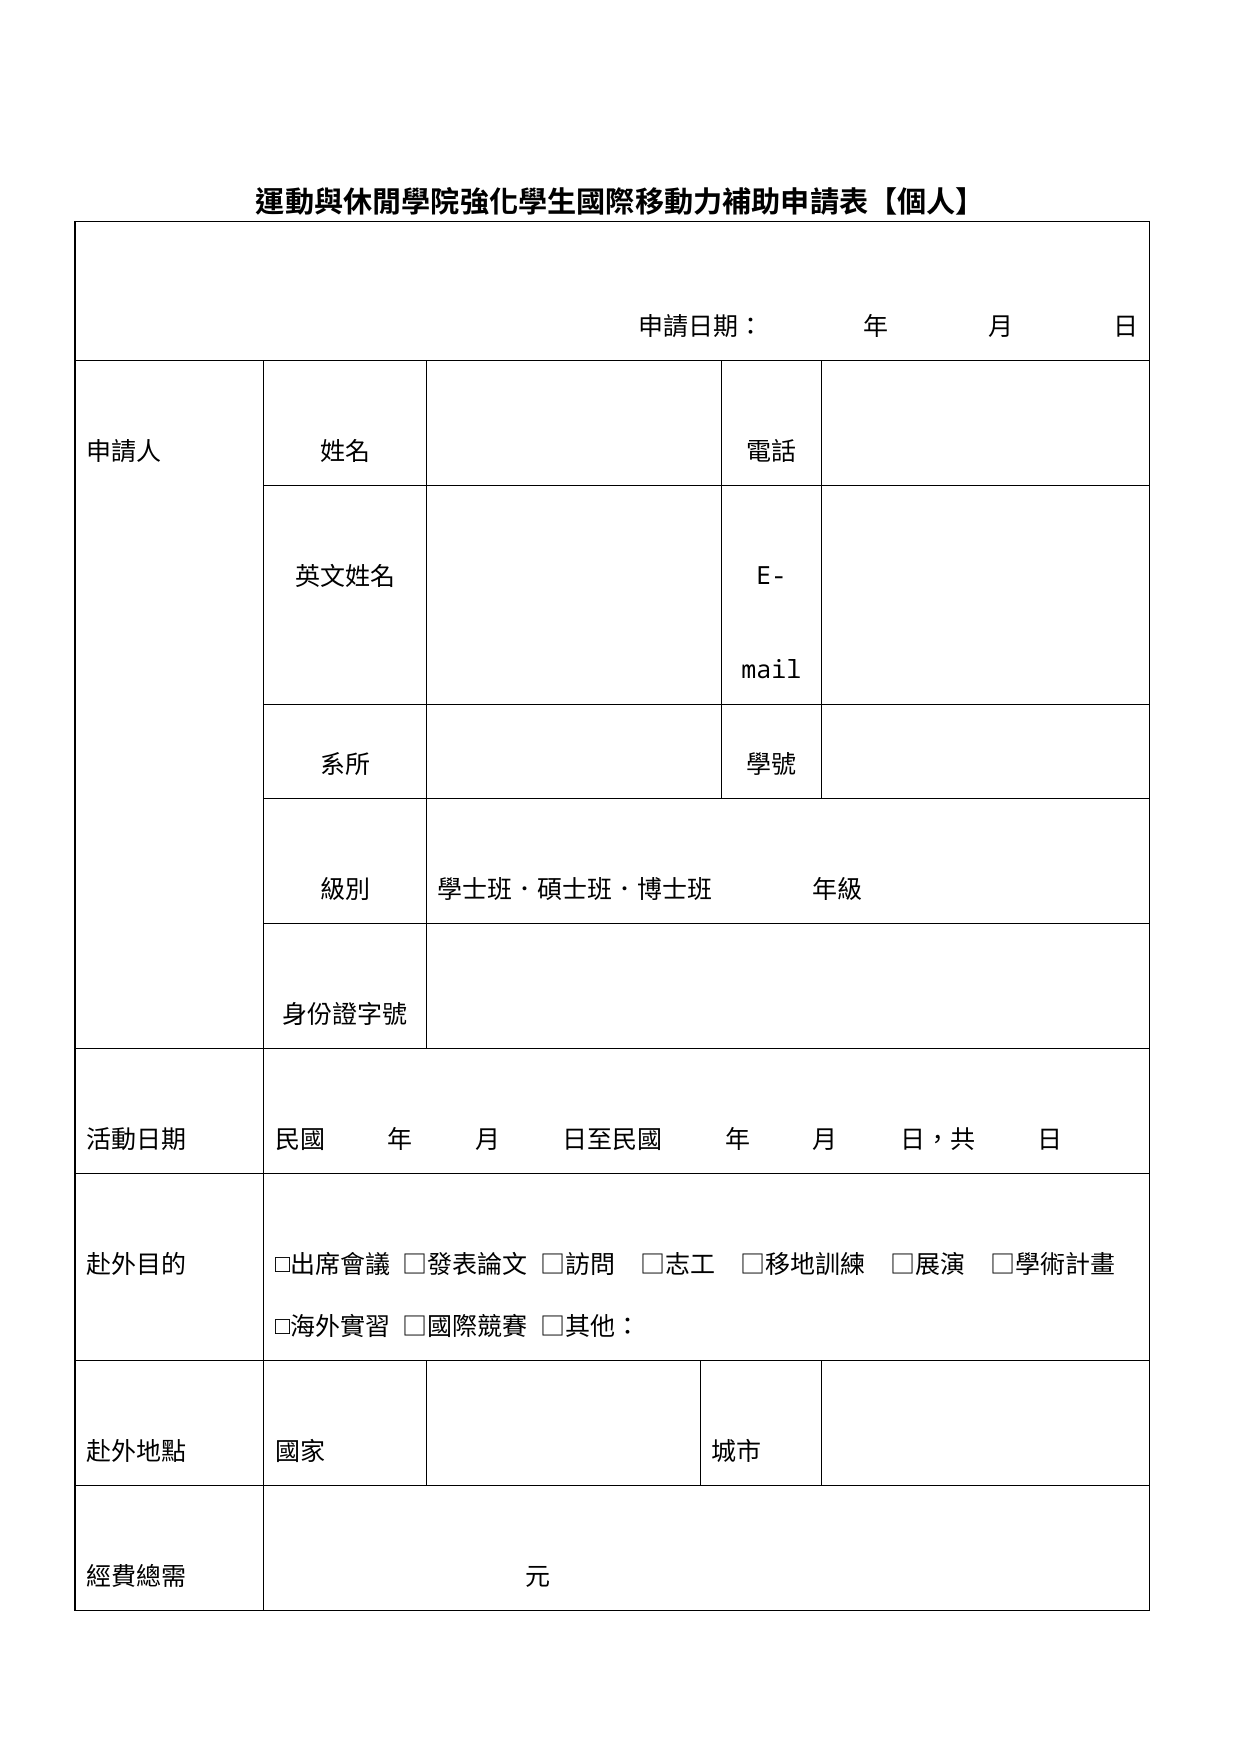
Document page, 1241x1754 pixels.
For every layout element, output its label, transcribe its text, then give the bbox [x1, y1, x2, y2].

table_cell [427, 486, 721, 704]
text 運動與休閒學院強化學生國際移動力補助申請表【個人】 [75, 158, 1165, 221]
table_cell [822, 705, 1149, 797]
table_cell 電話 [722, 361, 821, 485]
table_cell 國家 [264, 1361, 426, 1485]
table_cell [427, 924, 1149, 1047]
table_cell 活動日期 [76, 1049, 263, 1172]
table_cell 民國 年 月 日至民國 年 月 日，共 日 [264, 1049, 1149, 1172]
table_cell 元 [264, 1486, 1149, 1610]
table_cell 經費總需 [76, 1486, 263, 1610]
table_cell 學士班．碩士班．博士班 年級 [427, 799, 1149, 922]
table_cell E-mail [722, 486, 821, 704]
table_cell [427, 361, 721, 485]
table_cell [427, 1361, 700, 1485]
table_cell 身份證字號 [264, 924, 426, 1047]
table_cell 學號 [722, 705, 821, 797]
table_cell 姓名 [264, 361, 426, 485]
table_cell 城市 [701, 1361, 821, 1485]
table_cell [427, 705, 721, 797]
table_cell [822, 486, 1149, 704]
table_cell 英文姓名 [264, 486, 426, 704]
table_cell 系所 [264, 705, 426, 797]
table_cell □出席會議 □發表論文 □訪問 □志工 □移地訓練 □展演 □學術計畫 □海外實習 □國際競賽 □其他： [264, 1174, 1149, 1360]
table_cell [822, 1361, 1149, 1485]
table_header 申請日期： 年 月 日 [76, 222, 1149, 360]
table_cell 申請人 [76, 361, 263, 1047]
table_cell 級別 [264, 799, 426, 922]
table_cell 赴外目的 [76, 1174, 263, 1360]
table_cell [822, 361, 1149, 485]
table_cell 赴外地點 [76, 1361, 263, 1485]
